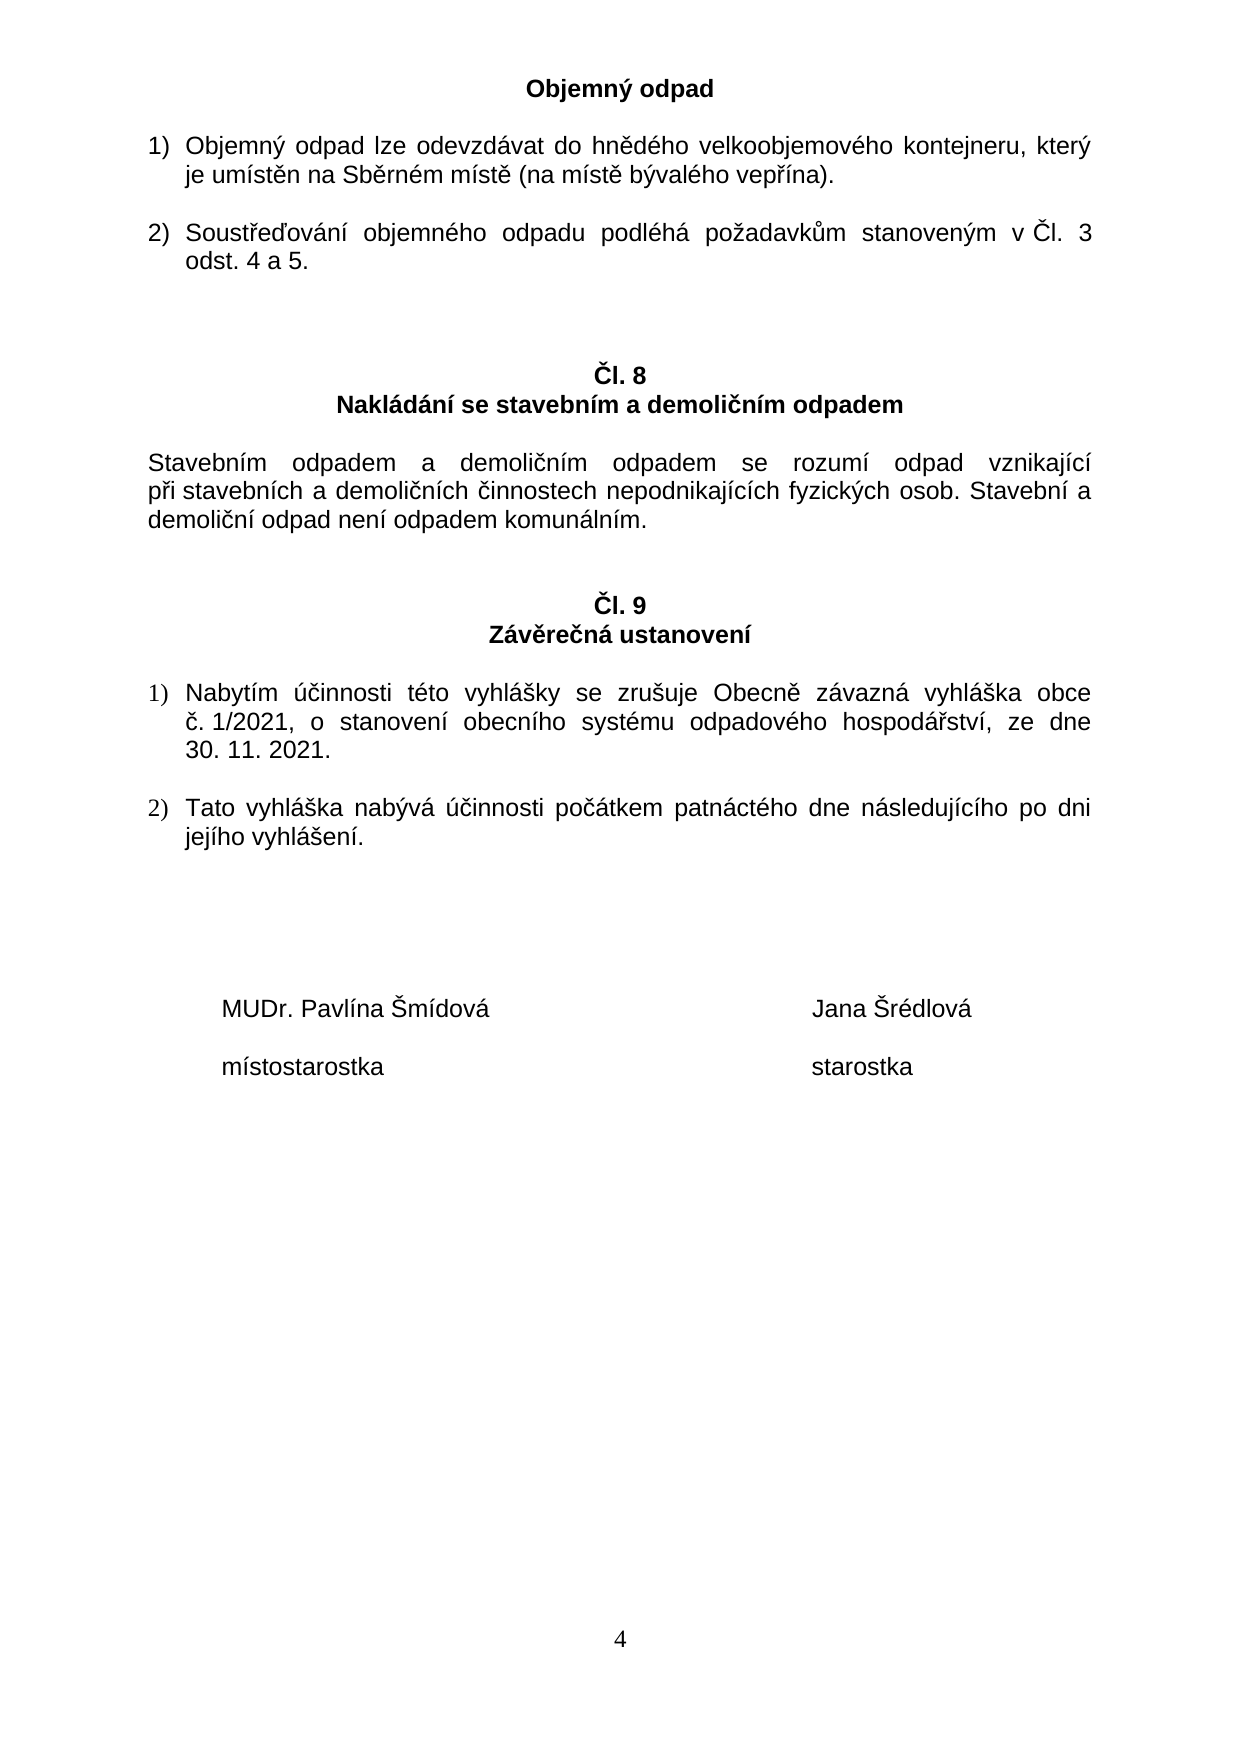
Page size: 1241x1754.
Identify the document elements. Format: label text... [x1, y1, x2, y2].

text Stavebním odpadem a demoličním odpadem se rozumí odpad vznikající při stavebních a demoličních činnostech nepodnikajících fyzických osob. Stavební a demoliční odpad není odpadem komunálním. [148, 448, 1092, 534]
text místostarostka starostka [148, 1052, 1092, 1080]
text MUDr. Pavlína Šmídová Jana Šrédlová [148, 994, 1092, 1052]
text Čl. 8 [148, 361, 1092, 390]
text Objemný odpad [148, 74, 1092, 103]
text Závěrečná ustanovení [148, 620, 1092, 649]
list Tato vyhláška nabývá účinnosti počátkem patnáctého dne následujícího po dni jejího vyhlášení. [148, 793, 1092, 850]
text Nakládání se stavebním a demoličním odpadem [148, 390, 1092, 419]
list Objemný odpad lze odevzdávat do hnědého velkoobjemového kontejneru, který je umístěn na Sběrném místě (na místě bývalého vepřína). [148, 131, 1092, 189]
list Nabytím účinnosti této vyhlášky se zrušuje Obecně závazná vyhláška obce č. 1/2021, o stanovení obecního systému odpadového hospodářství, ze dne 30. 11. 2021. [148, 678, 1092, 764]
text Čl. 9 [148, 591, 1092, 620]
list Soustřeďování objemného odpadu podléhá požadavkům stanoveným v Čl. 3 odst. 4 a 5. [148, 218, 1092, 275]
